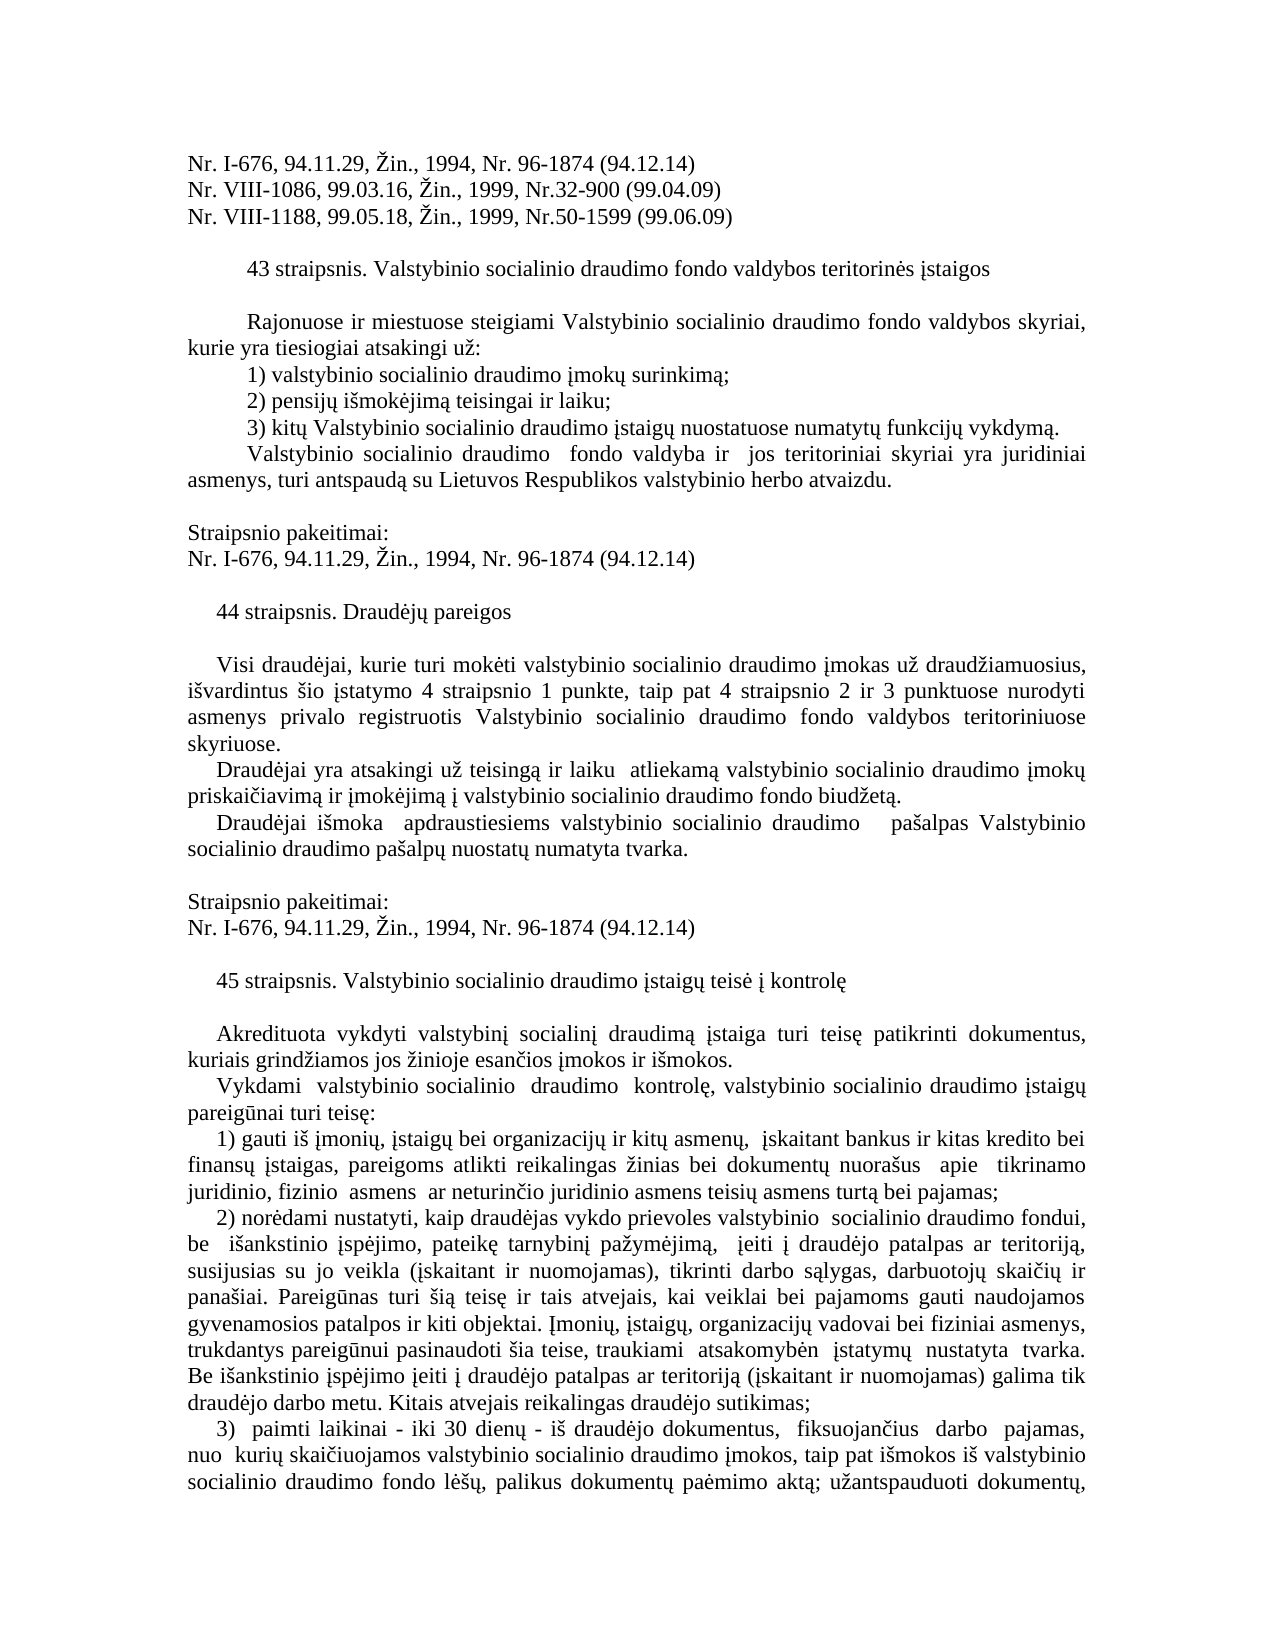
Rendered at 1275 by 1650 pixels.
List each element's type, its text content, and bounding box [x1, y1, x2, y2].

text 3) kitų Valstybinio socialinio draudimo įstaigų nuostatuose numatytų funkcijų vykdymą. [187, 413, 1087, 440]
text Nr. I-676, 94.11.29, Žin., 1994, Nr. 96-1874 (94.12.14) [187, 150, 1087, 176]
text Nr. I-676, 94.11.29, Žin., 1994, Nr. 96-1874 (94.12.14) [187, 914, 1087, 941]
text Draudėjai išmoka apdraustiesiems valstybinio socialinio draudimo pašalpas Valstybinio socialinio draudimo pašalpų nuostatų numatyta tvarka. [187, 809, 1087, 862]
text 45 straipsnis. Valstybinio socialinio draudimo įstaigų teisė į kontrolę [187, 967, 1087, 993]
text Vykdami valstybinio socialinio draudimo kontrolę, valstybinio socialinio draudimo įstaigų pareigūnai turi teisę: [187, 1072, 1087, 1125]
text Nr. I-676, 94.11.29, Žin., 1994, Nr. 96-1874 (94.12.14) [187, 545, 1087, 572]
text Straipsnio pakeitimai: [187, 888, 1087, 914]
text 2) pensijų išmokėjimą teisingai ir laiku; [187, 387, 1087, 413]
text Nr. VIII-1188, 99.05.18, Žin., 1999, Nr.50-1599 (99.06.09) [187, 203, 1087, 229]
text 44 straipsnis. Draudėjų pareigos [187, 598, 1087, 624]
text Visi draudėjai, kurie turi mokėti valstybinio socialinio draudimo įmokas už draudžiamuosius, išvardintus šio įstatymo 4 straipsnio 1 punkte, taip pat 4 straipsnio 2 ir 3 punktuose nurodyti asmenys privalo registruotis Valstybinio socialinio draudimo fondo valdybos teritoriniuose skyriuose. [187, 651, 1087, 756]
text Draudėjai yra atsakingi už teisingą ir laiku atliekamą valstybinio socialinio draudimo įmokų priskaičiavimą ir įmokėjimą į valstybinio socialinio draudimo fondo biudžetą. [187, 756, 1087, 809]
text Valstybinio socialinio draudimo fondo valdyba ir jos teritoriniai skyriai yra juridiniai asmenys, turi antspaudą su Lietuvos Respublikos valstybinio herbo atvaizdu. [187, 440, 1087, 493]
text Akredituota vykdyti valstybinį socialinį draudimą įstaiga turi teisę patikrinti dokumentus, kuriais grindžiamos jos žinioje esančios įmokos ir išmokos. [187, 1020, 1087, 1072]
text 3) paimti laikinai - iki 30 dienų - iš draudėjo dokumentus, fiksuojančius darbo pajamas, nuo kurių skaičiuojamos valstybinio socialinio draudimo įmokos, taip pat išmokos iš valstybinio socialinio draudimo fondo lėšų, palikus dokumentų paėmimo aktą; užantspauduoti dokumentų, [187, 1415, 1087, 1494]
text 1) valstybinio socialinio draudimo įmokų surinkimą; [187, 361, 1087, 387]
text 43 straipsnis. Valstybinio socialinio draudimo fondo valdybos teritorinės įstaigos [187, 255, 1087, 282]
text Straipsnio pakeitimai: [187, 519, 1087, 545]
text Rajonuose ir miestuose steigiami Valstybinio socialinio draudimo fondo valdybos skyriai, kurie yra tiesiogiai atsakingi už: [187, 308, 1087, 361]
text 1) gauti iš įmonių, įstaigų bei organizacijų ir kitų asmenų, įskaitant bankus ir kitas kredito bei finansų įstaigas, pareigoms atlikti reikalingas žinias bei dokumentų nuorašus apie tikrinamo juridinio, fizinio asmens ar neturinčio juridinio asmens teisių asmens turtą bei pajamas; [187, 1125, 1087, 1204]
text Nr. VIII-1086, 99.03.16, Žin., 1999, Nr.32-900 (99.04.09) [187, 176, 1087, 203]
text 2) norėdami nustatyti, kaip draudėjas vykdo prievoles valstybinio socialinio draudimo fondui, be išankstinio įspėjimo, pateikę tarnybinį pažymėjimą, įeiti į draudėjo patalpas ar teritoriją, susijusias su jo veikla (įskaitant ir nuomojamas), tikrinti darbo sąlygas, darbuotojų skaičių ir panašiai. Pareigūnas turi šią teisę ir tais atvejais, kai veiklai bei pajamoms gauti naudojamos gyvenamosios patalpos ir kiti objektai. Įmonių, įstaigų, organizacijų vadovai bei fiziniai asmenys, trukdantys pareigūnui pasinaudoti šia teise, traukiami atsakomybėn įstatymų nustatyta tvarka. Be išankstinio įspėjimo įeiti į draudėjo patalpas ar teritoriją (įskaitant ir nuomojamas) galima tik draudėjo darbo metu. Kitais atvejais reikalingas draudėjo sutikimas; [187, 1204, 1087, 1415]
